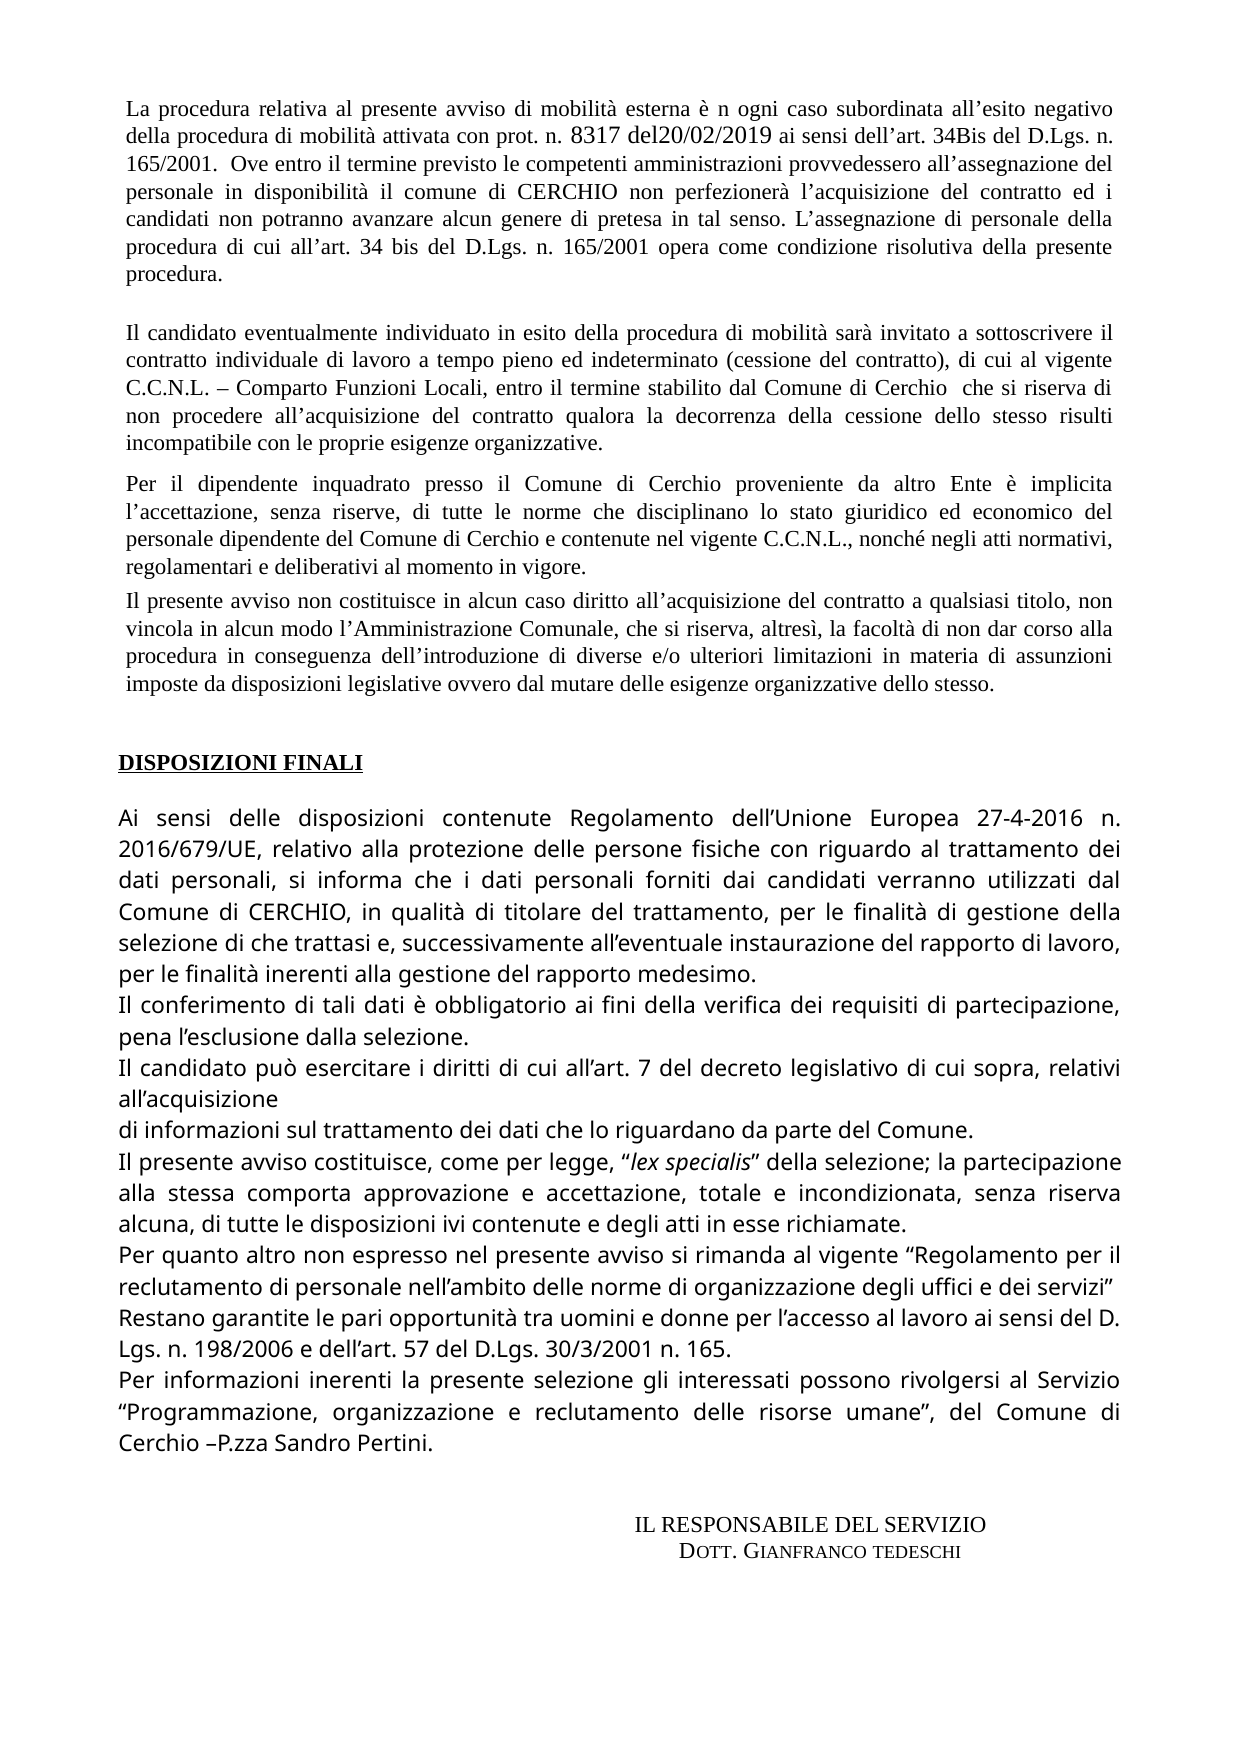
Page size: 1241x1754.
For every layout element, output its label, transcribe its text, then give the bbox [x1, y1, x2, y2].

text Il candidato eventualmente individuato in esito della procedura di mobilità sarà invitato a sottoscrivere il contratto individuale di lavoro a tempo pieno ed indeterminato (cessione del contratto), di cui al vigente C.C.N.L. – Comparto Funzioni Locali, entro il termine stabilito dal Comune di Cerchio che si riserva di non procedere all’acquisizione del contratto qualora la decorrenza della cessione dello stesso risulti incompatibile con le proprie esigenze organizzative. [126, 318, 1114, 456]
text Per informazioni inerenti la presente selezione gli interessati possono rivolgersi al Servizio “Programmazione, organizzazione e reclutamento delle risorse umane”, del Comune di Cerchio –P.zza Sandro Pertini. [118, 1364, 1122, 1458]
text di informazioni sul trattamento dei dati che lo riguardano da parte del Comune. [118, 1114, 1122, 1146]
text La procedura relativa al presente avviso di mobilità esterna è n ogni caso subordinata all’esito negativo della procedura di mobilità attivata con prot. n. 8317 del20/02/2019 ai sensi dell’art. 34Bis del D.Lgs. n. 165/2001. Ove entro il termine previsto le competenti amministrazioni provvedessero all’assegnazione del personale in disponibilità il comune di CERCHIO non perfezionerà l’acquisizione del contratto ed i candidati non potranno avanzare alcun genere di pretesa in tal senso. L’assegnazione di personale della procedura di cui all’art. 34 bis del D.Lgs. n. 165/2001 opera come condizione risolutiva della presente procedura. [126, 94, 1114, 287]
text Per quanto altro non espresso nel presente avviso si rimanda al vigente “Regolamento per il reclutamento di personale nell’ambito delle norme di organizzazione degli uffici e dei servizi” [118, 1239, 1122, 1302]
text IL RESPONSABILE DEL SERVIZIO [118, 1511, 1122, 1537]
text Restano garantite le pari opportunità tra uomini e donne per l’accesso al lavoro ai sensi del D. Lgs. n. 198/2006 e dell’art. 57 del D.Lgs. 30/3/2001 n. 165. [118, 1302, 1122, 1364]
text Ai sensi delle disposizioni contenute Regolamento dell’Unione Europea 27-4-2016 n. 2016/679/UE, relativo alla protezione delle persone fisiche con riguardo al trattamento dei dati personali, si informa che i dati personali forniti dai candidati verranno utilizzati dal Comune di CERCHIO, in qualità di titolare del trattamento, per le finalità di gestione della selezione di che trattasi e, successivamente all’eventuale instaurazione del rapporto di lavoro, per le finalità inerenti alla gestione del rapporto medesimo. [118, 802, 1122, 989]
text DISPOSIZIONI FINALI [118, 749, 1122, 776]
text Il presente avviso non costituisce in alcun caso diritto all’acquisizione del contratto a qualsiasi titolo, non vincola in alcun modo l’Amministrazione Comunale, che si riserva, altresì, la facoltà di non dar corso alla procedura in conseguenza dell’introduzione di diverse e/o ulteriori limitazioni in materia di assunzioni imposte da disposizioni legislative ovvero dal mutare delle esigenze organizzative dello stesso. [126, 586, 1114, 697]
text Il candidato può esercitare i diritti di cui all’art. 7 del decreto legislativo di cui sopra, relativi all’acquisizione [118, 1052, 1122, 1114]
text Dott. Gianfranco tedeschi [118, 1537, 1122, 1564]
text Per il dipendente inquadrato presso il Comune di Cerchio proveniente da altro Ente è implicita l’accettazione, senza riserve, di tutte le norme che disciplinano lo stato giuridico ed economico del personale dipendente del Comune di Cerchio e contenute nel vigente C.C.N.L., nonché negli atti normativi, regolamentari e deliberativi al momento in vigore. [126, 469, 1114, 580]
text Il conferimento di tali dati è obbligatorio ai fini della verifica dei requisiti di partecipazione, pena l’esclusione dalla selezione. [118, 989, 1122, 1052]
text Il presente avviso costituisce, come per legge, “lex specialis” della selezione; la partecipazione alla stessa comporta approvazione e accettazione, totale e incondizionata, senza riserva alcuna, di tutte le disposizioni ivi contenute e degli atti in esse richiamate. [118, 1146, 1122, 1239]
